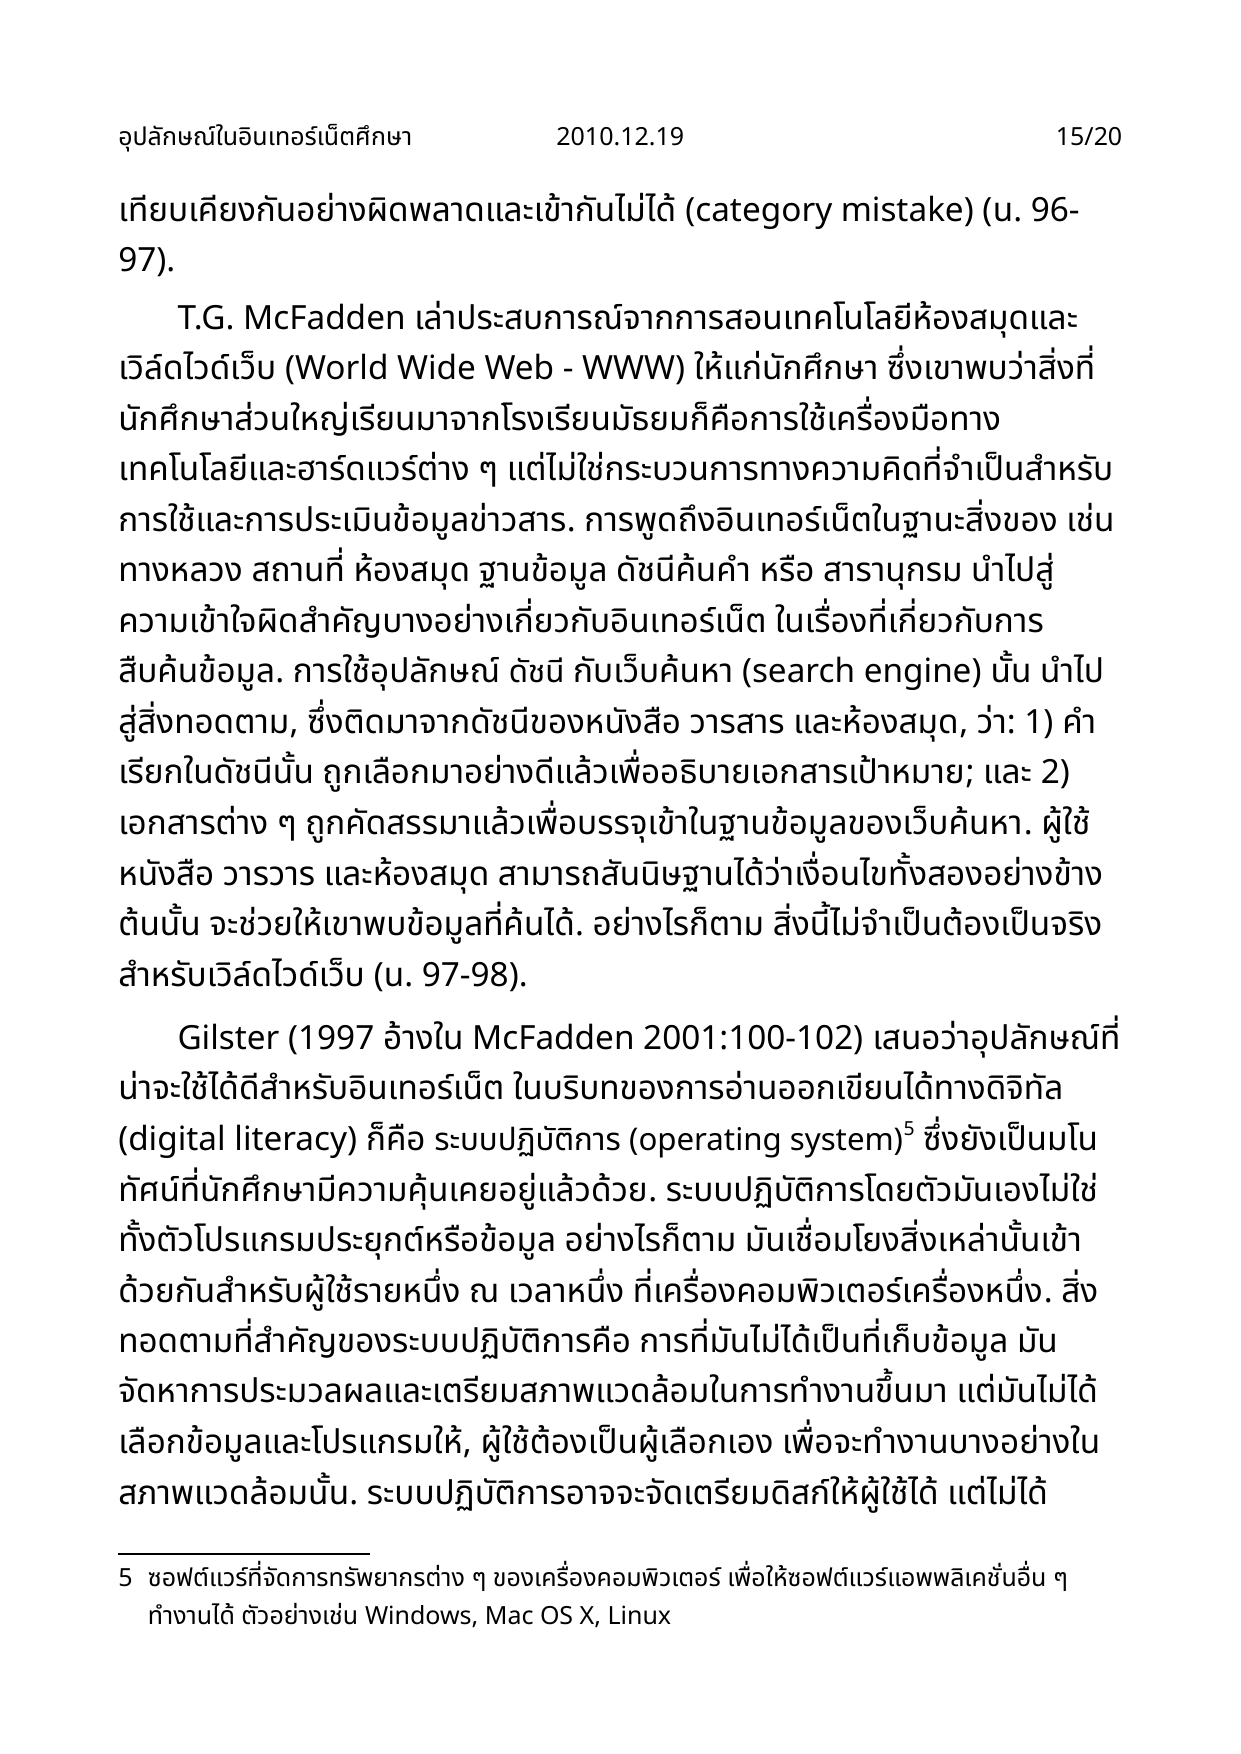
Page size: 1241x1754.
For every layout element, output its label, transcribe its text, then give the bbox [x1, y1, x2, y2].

text ซอฟต์แวร์ที่จัดการทรัพยากรต่าง ๆ ของเครื่องคอมพิวเตอร์ เพื่อให้ซอฟต์แวร์แอพพลิเคชั่นอื่น ๆ ทำงานได้ ตัวอย่างเช่น Windows, Mac OS X, Linux [118, 1560, 1122, 1636]
text เทียบเคียงกันอย่างผิดพลาดและเข้ากันไม่ได้ (category mistake) (น. 96-97). [118, 186, 1122, 282]
text T.G. McFadden เล่าประสบการณ์จากการสอนเทคโนโลยีห้องสมุดและเวิล์ดไวด์เว็บ (World Wide Web - WWW) ให้แก่นักศึกษา ซึ่งเขาพบว่าสิ่งที่นักศึกษาส่วนใหญ่เรียนมาจากโรงเรียนมัธยมก็คือการใช้เครื่องมือทางเทคโนโลยีและฮาร์ดแวร์ต่าง ๆ แต่ไม่ใช่กระบวนการทางความคิดที่จำเป็นสำหรับการใช้และการประเมินข้อมูลข่าวสาร. การพูดถึงอินเทอร์เน็ตในฐานะสิ่งของ เช่น ทางหลวง สถานที่ ห้องสมุด ฐานข้อมูล ดัชนีค้นคำ หรือ สารานุกรม นำไปสู่ความเข้าใจผิดสำคัญบางอย่างเกี่ยวกับอินเทอร์เน็ต ในเรื่องที่เกี่ยวกับการสืบค้นข้อมูล. การใช้อุปลักษณ์ ดัชนี กับเว็บค้นหา (search engine) นั้น นำไปสู่สิ่งทอดตาม, ซึ่งติดมาจากดัชนีของหนังสือ วารสาร และห้องสมุด, ว่า: 1) คำเรียกในดัชนีนั้น ถูกเลือกมาอย่างดีแล้วเพื่ออธิบายเอกสารเป้าหมาย; และ 2) เอกสารต่าง ๆ ถูกคัดสรรมาแล้วเพื่อบรรจุเข้าในฐานข้อมูลของเว็บค้นหา. ผู้ใช้หนังสือ วารวาร และห้องสมุด สามารถสันนิษฐานได้ว่าเงื่อนไขทั้งสองอย่างข้างต้นนั้น จะช่วยให้เขาพบข้อมูลที่ค้นได้. อย่างไรก็ตาม สิ่งนี้ไม่จำเป็นต้องเป็นจริงสำหรับเวิล์ดไวด์เว็บ (น. 97-98). [118, 293, 1122, 1001]
text Gilster (1997 อ้างใน McFadden 2001:100-102) เสนอว่าอุปลักษณ์ที่น่าจะใช้ได้ดีสำหรับอินเทอร์เน็ต ในบริบทของการอ่านออกเขียนได้ทางดิจิทัล (digital literacy) ก็คือ ระบบปฏิบัติการ (operating system) ซึ่งยังเป็นมโนทัศน์ที่นักศึกษามีความคุ้นเคยอยู่แล้วด้วย. ระบบปฏิบัติการโดยตัวมันเองไม่ใช่ทั้งตัวโปรแกรมประยุกต์หรือข้อมูล อย่างไรก็ตาม มันเชื่อมโยงสิ่งเหล่านั้นเข้าด้วยกันสำหรับผู้ใช้รายหนึ่ง ณ เวลาหนึ่ง ที่เครื่องคอมพิวเตอร์เครื่องหนึ่ง. สิ่งทอดตามที่สำคัญของระบบปฏิบัติการคือ การที่มันไม่ได้เป็นที่เก็บข้อมูล มันจัดหาการประมวลผลและเตรียมสภาพแวดล้อมในการทำงานขึ้นมา แต่มันไม่ได้เลือกข้อมูลและโปรแกรมให้, ผู้ใช้ต้องเป็นผู้เลือกเอง เพื่อจะทำงานบางอย่างในสภาพแวดล้อมนั้น. ระบบปฏิบัติการอาจจะจัดเตรียมดิสก์ให้ผู้ใช้ได้ แต่ไม่ได้ [118, 1014, 1122, 1519]
